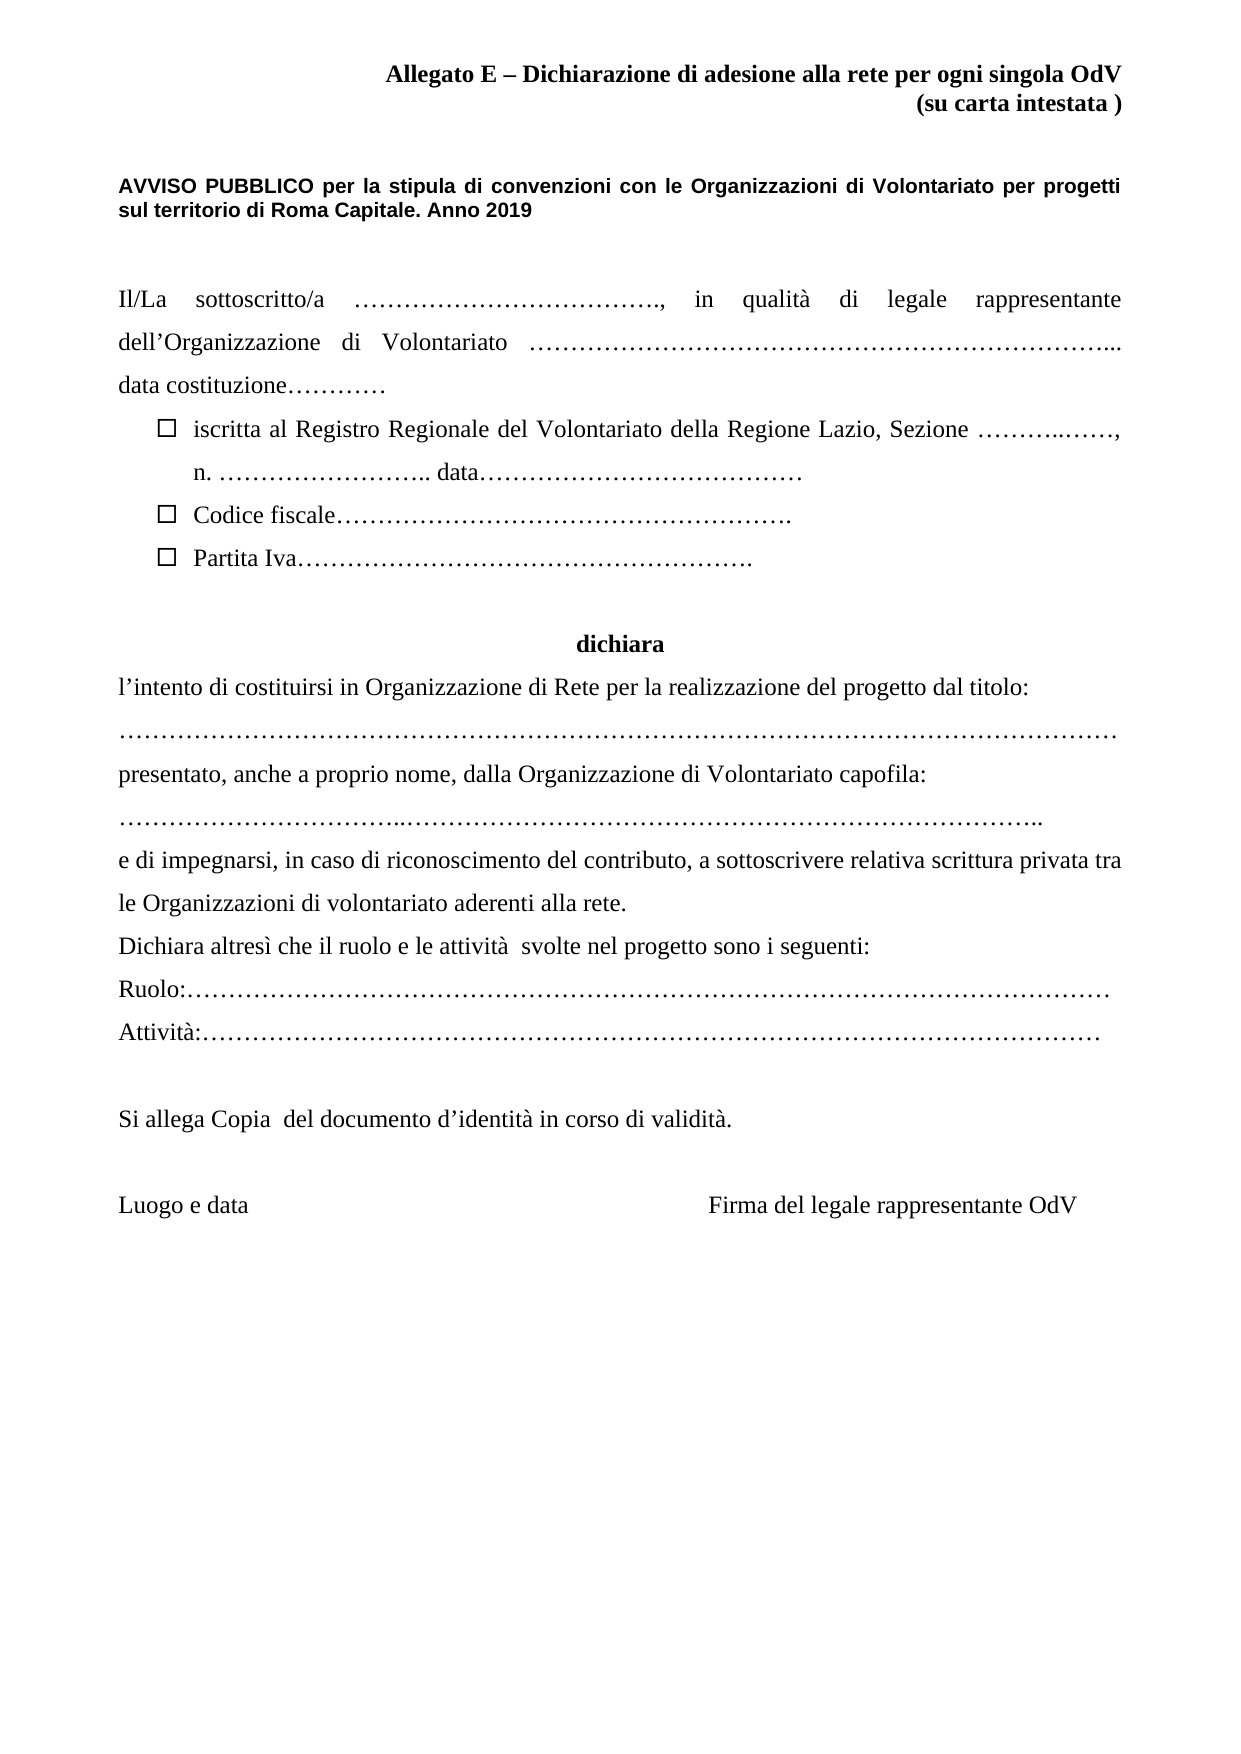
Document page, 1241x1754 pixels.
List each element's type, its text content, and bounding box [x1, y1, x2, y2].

list Partita Iva………………………………………………. [156, 543, 1122, 572]
list iscritta al Registro Regionale del Volontariato della Regione Lazio, Sezione ………..……, n. …………………….. data………………………………… [156, 414, 1122, 486]
text AVVISO PUBBLICO per la stipula di convenzioni con le Organizzazioni di Volontariato per progetti sul territorio di Roma Capitale. Anno 2019 [118, 174, 1122, 222]
text (su carta intestata ) [118, 88, 1122, 117]
text Ruolo:…………………………………………………………………………………………………Attività:……………………………………………………………………………………………… [118, 974, 1122, 1046]
list Codice fiscale………………………………………………. [156, 500, 1122, 529]
text l’intento di costituirsi in Organizzazione di Rete per la realizzazione del progetto dal titolo: [118, 672, 1122, 701]
text Luogo e data Firma del legale rappresentante OdV [118, 1190, 1122, 1219]
text …………………………………………………………………………………………………………presentato, anche a proprio nome, dalla Organizzazione di Volontariato capofila: [118, 716, 1122, 787]
text Il/La sottoscritto/a ………………………………., in qualità di legale rappresentante dell’Organizzazione di Volontariato ……………………………………………………………... data costituzione………… [118, 284, 1122, 399]
text dichiara [118, 629, 1122, 658]
text ……………………………..………………………………………………………………….. [118, 802, 1122, 831]
text e di impegnarsi, in caso di riconoscimento del contributo, a sottoscrivere relativa scrittura privata tra le Organizzazioni di volontariato aderenti alla rete. [118, 845, 1122, 917]
text Allegato E – Dichiarazione di adesione alla rete per ogni singola OdV [118, 59, 1122, 88]
text Dichiara altresì che il ruolo e le attività svolte nel progetto sono i seguenti: [118, 931, 1122, 960]
text Si allega Copia del documento d’identità in corso di validità. [118, 1104, 1122, 1132]
